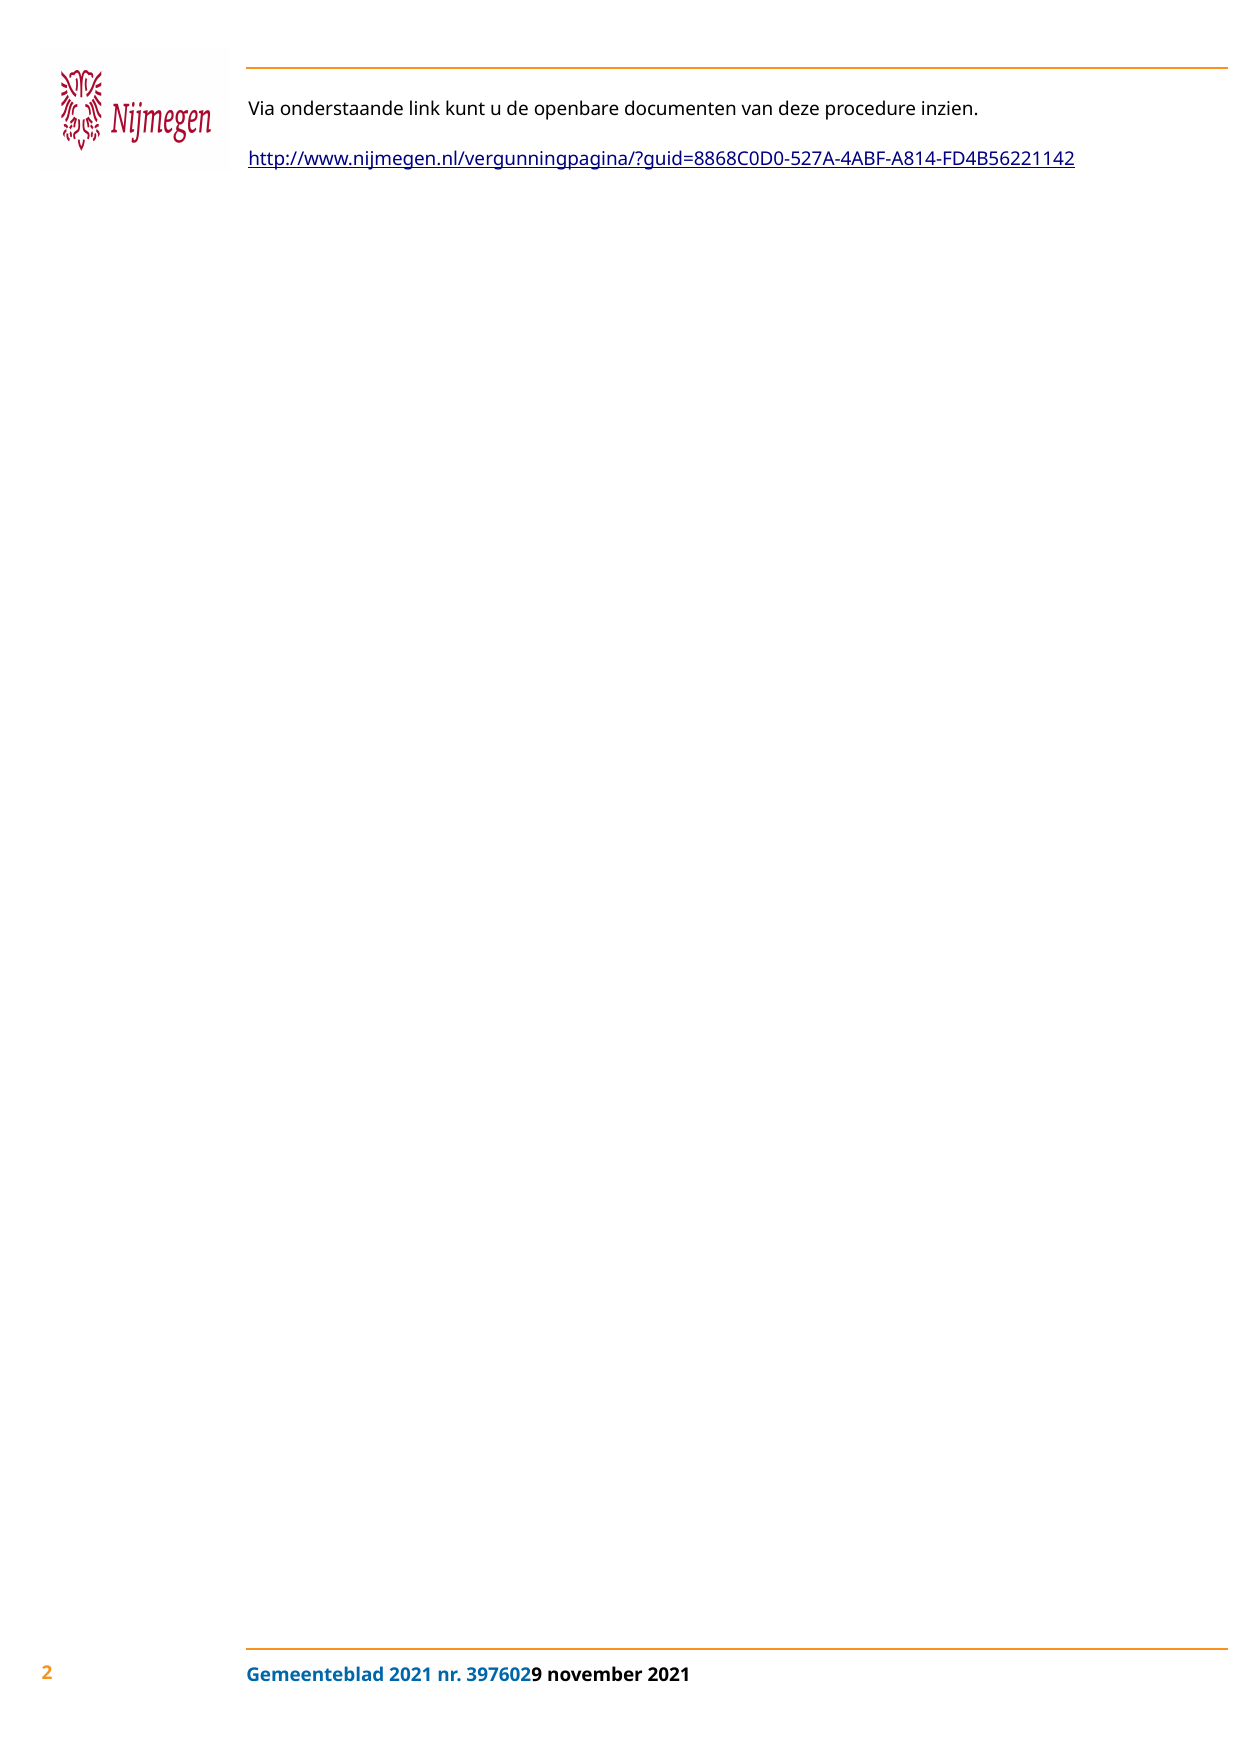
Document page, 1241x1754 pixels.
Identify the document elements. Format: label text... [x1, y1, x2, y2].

text http://www.nijmegen.nl/vergunningpagina/?guid=8868C0D0-527A-4ABF-A814-FD4B56221142 [248, 145, 1152, 171]
picture [41, 47, 231, 172]
text Via onderstaande link kunt u de openbare documenten van deze procedure inzien. [248, 95, 1152, 121]
